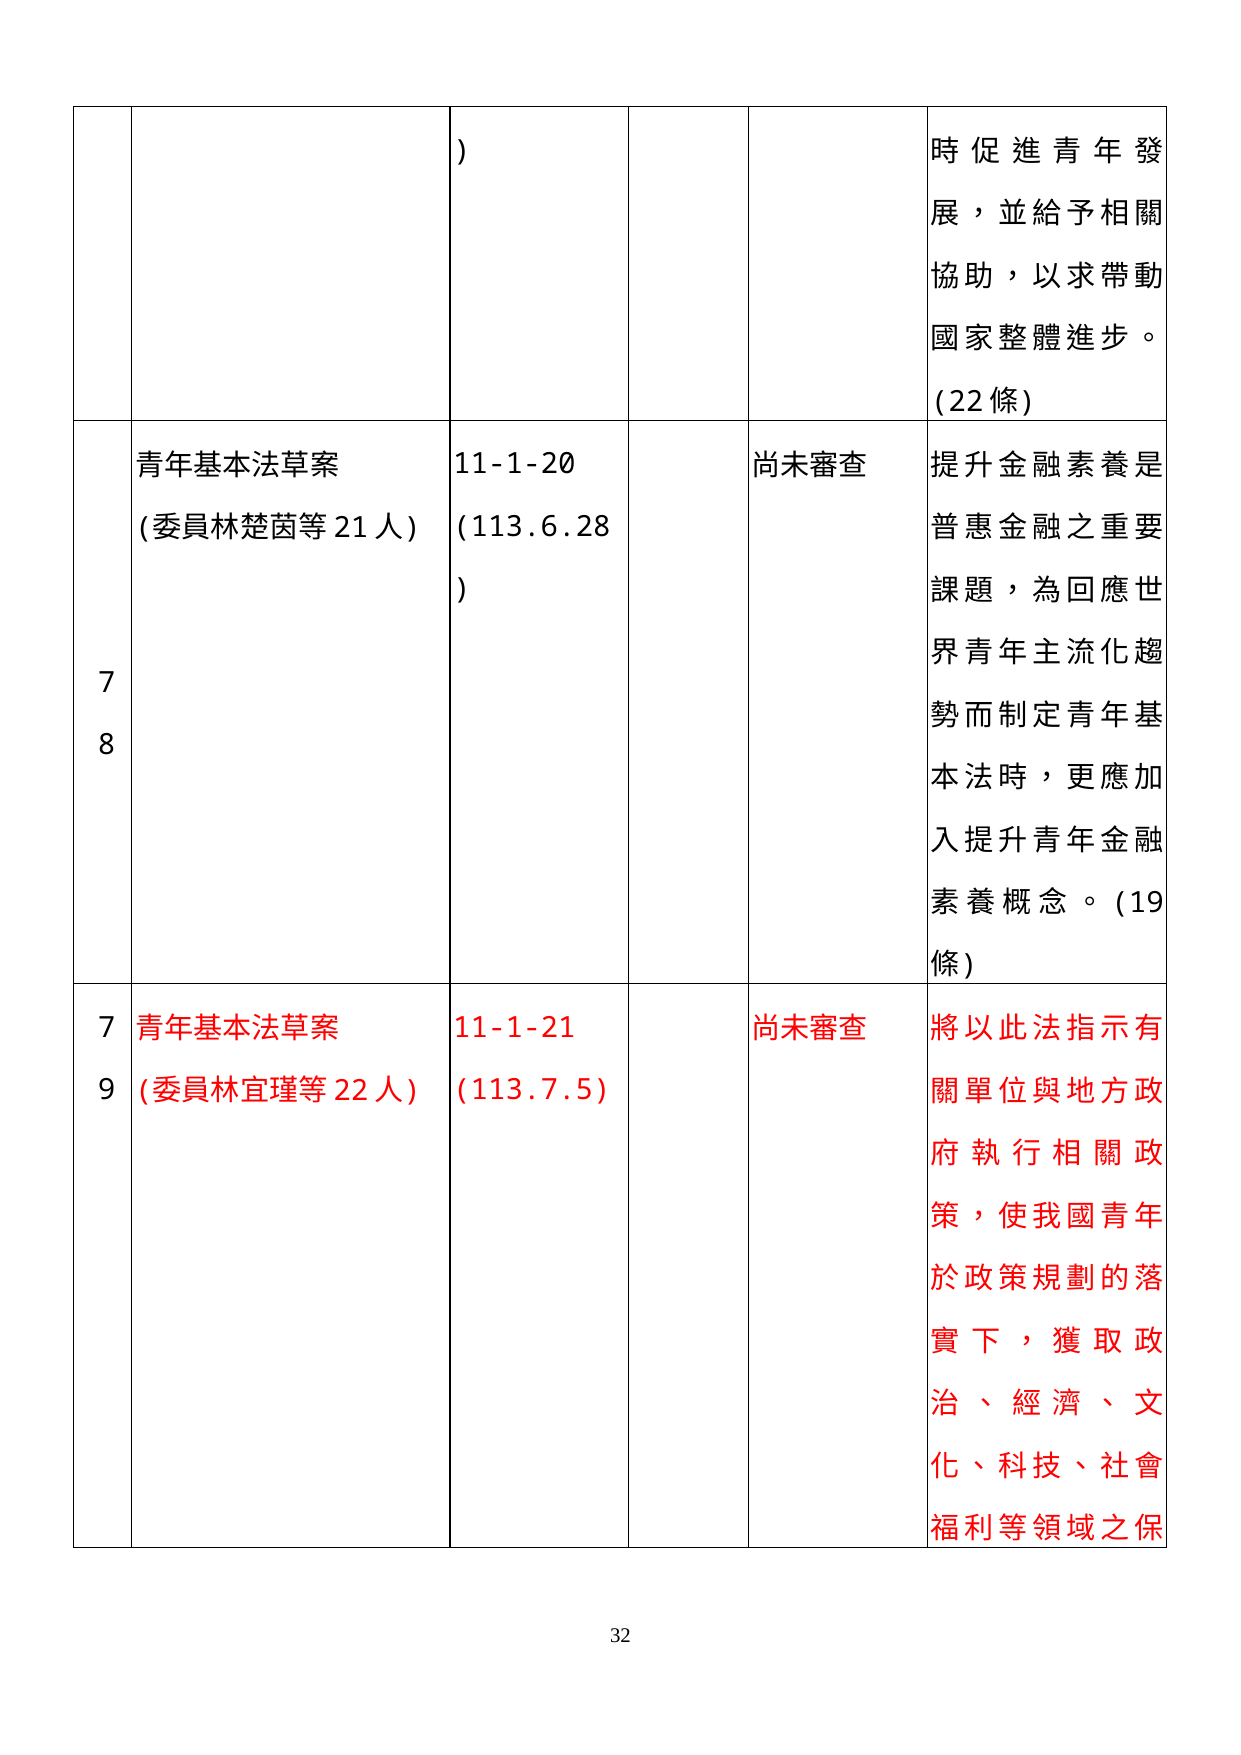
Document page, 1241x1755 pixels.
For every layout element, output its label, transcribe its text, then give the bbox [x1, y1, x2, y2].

table_cell [629, 421, 748, 983]
table_cell 時促進青年發展，並給予相關協助，以求帶動國家整體進步。(22條) [928, 107, 1166, 419]
table_cell 11-1-20 (113.6.28) [451, 421, 628, 983]
table_cell [74, 984, 131, 1547]
table_cell [749, 107, 927, 419]
table_cell 11-1-21 (113.7.5) [451, 984, 628, 1547]
table_cell [74, 107, 131, 419]
table_cell [629, 107, 748, 419]
table_cell 提升金融素養是普惠金融之重要課題，為回應世界青年主流化趨勢而制定青年基本法時，更應加入提升青年金融素養概念。(19條) [928, 421, 1166, 983]
table_cell 青年基本法草案 (委員林宜瑾等22人) [132, 984, 449, 1547]
table_cell 尚未審查 [749, 984, 927, 1547]
table_cell 青年基本法草案 (委員林楚茵等21人) [132, 421, 449, 983]
table_cell [74, 421, 131, 983]
table_cell [132, 107, 449, 419]
table_cell 尚未審查 [749, 421, 927, 983]
table_cell [629, 984, 748, 1547]
table_cell ) [451, 107, 628, 419]
table_cell 將以此法指示有關單位與地方政府執行相關政策，使我國青年於政策規劃的落實下，獲取政治、經濟、文化、科技、社會福利等領域之保 [928, 984, 1166, 1547]
